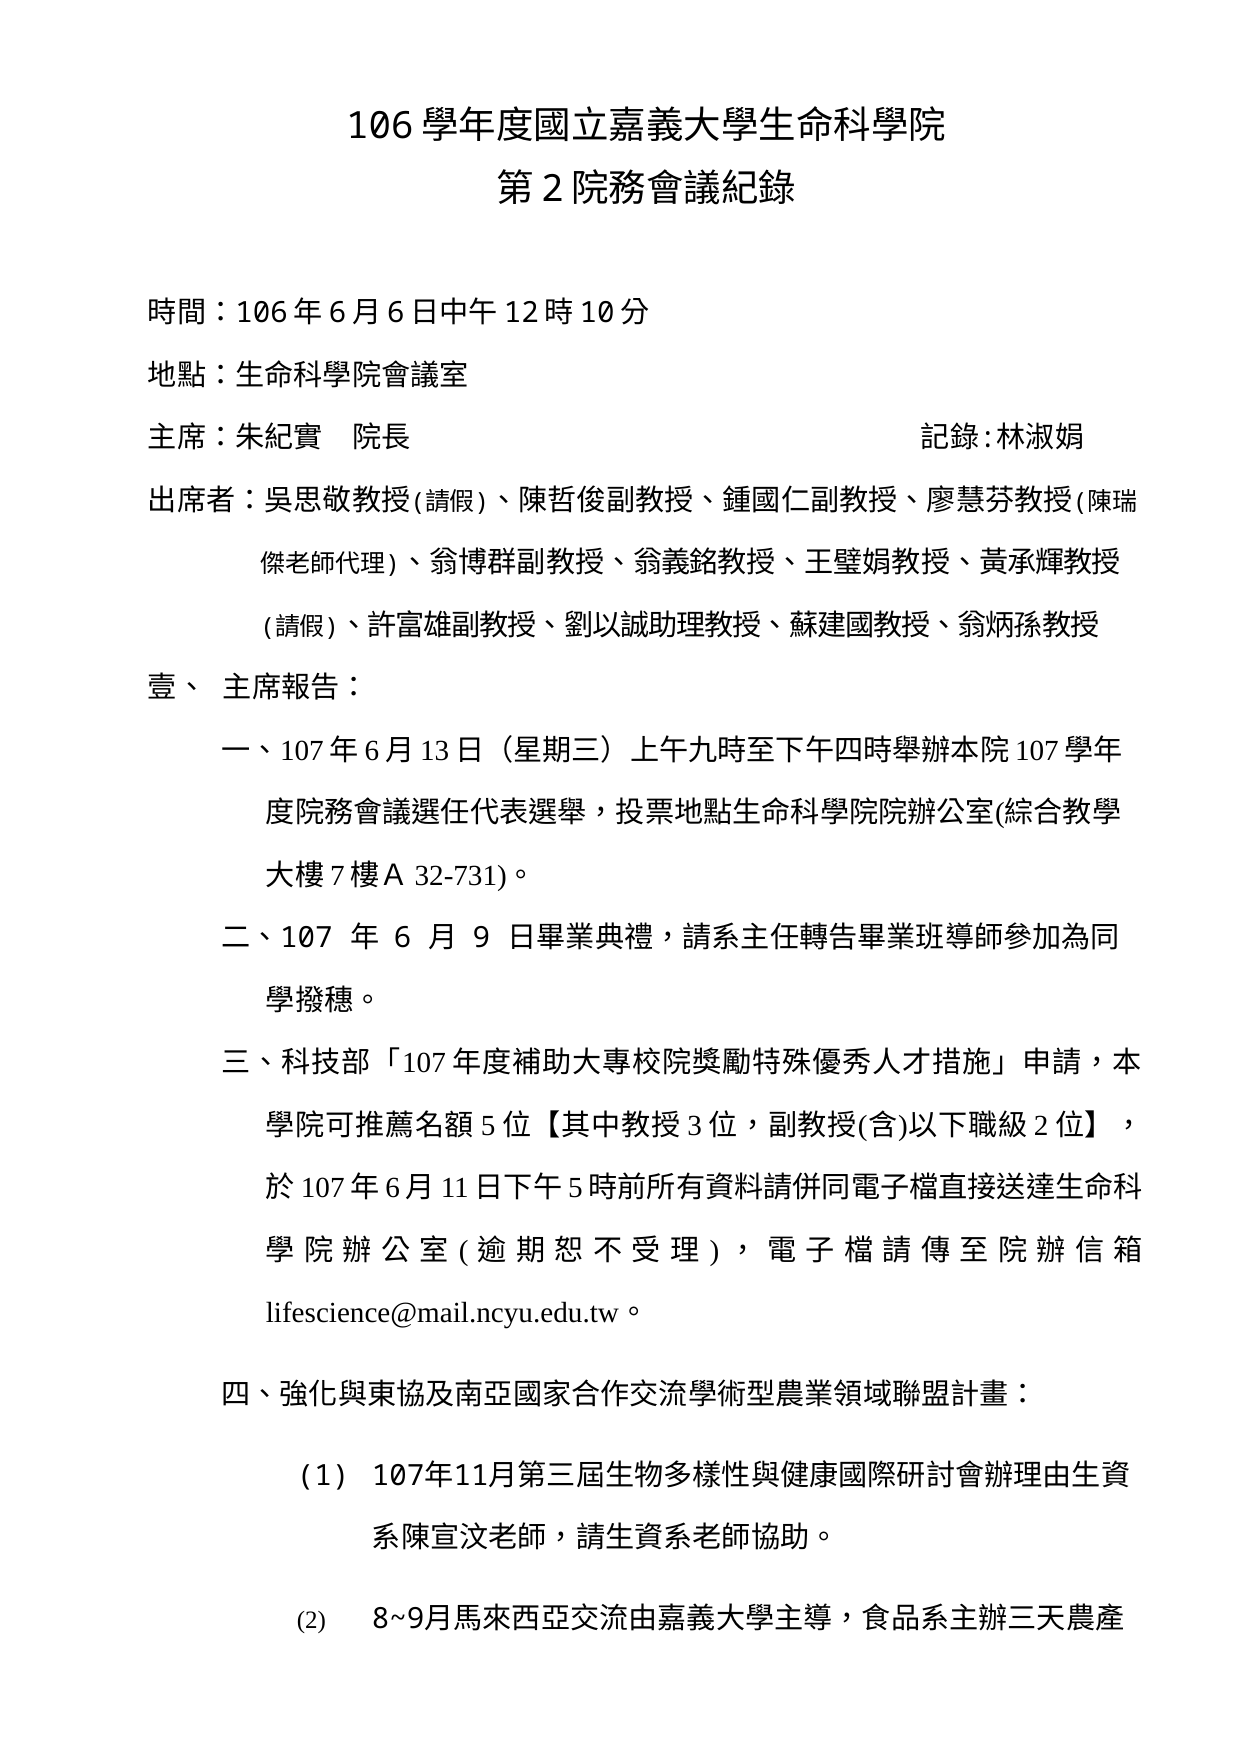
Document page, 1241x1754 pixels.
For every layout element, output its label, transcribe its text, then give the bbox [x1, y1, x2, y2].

text 第2院務會議紀錄 [148, 143, 1144, 206]
text 二、107 年 6 月 9 日畢業典禮，請系主任轉告畢業班導師參加為同學撥穗。 [221, 893, 1144, 1018]
list 8~9月馬來西亞交流由嘉義大學主導，食品系主辦三天農產 [297, 1575, 1144, 1637]
text 三、科技部「107年度補助大專校院獎勵特殊優秀人才措施」申請，本學院可推薦名額5位【其中教授3位，副教授(含)以下職級2位】，於107年6月11日下午5時前所有資料請併同電子檔直接送達生命科學院辦公室(逾期恕不受理)，電子檔請傳至院辦信箱lifescience@mail.ncyu.edu.tw。 [221, 1018, 1144, 1331]
list 107年11月第三屆生物多樣性與健康國際研討會辦理由生資系陳宣汶老師，請生資系老師協助。 [297, 1431, 1144, 1556]
text 時間：106年6月6日中午12時10分 [148, 268, 1144, 331]
list 主席報告： [148, 643, 1144, 706]
text 一、107年6月13日（星期三）上午九時至下午四時舉辦本院107學年度院務會議選任代表選舉，投票地點生命科學院院辦公室(綜合教學大樓7樓Ａ32-731)。 [221, 706, 1144, 893]
text 出席者：吳思敬教授(請假)、陳哲俊副教授、鍾國仁副教授、廖慧芬教授(陳瑞傑老師代理)、翁博群副教授、翁義銘教授、王璧娟教授、黃承輝教授(請假)、許富雄副教授、劉以誠助理教授、蘇建國教授、翁炳孫教授 [148, 456, 1144, 643]
text 106學年度國立嘉義大學生命科學院 [148, 81, 1144, 143]
text 地點：生命科學院會議室 [148, 331, 1144, 393]
text 主席：朱紀實 院長 記錄:林淑娟 [148, 393, 1144, 456]
text 四、強化與東協及南亞國家合作交流學術型農業領域聯盟計畫： [221, 1350, 1144, 1412]
